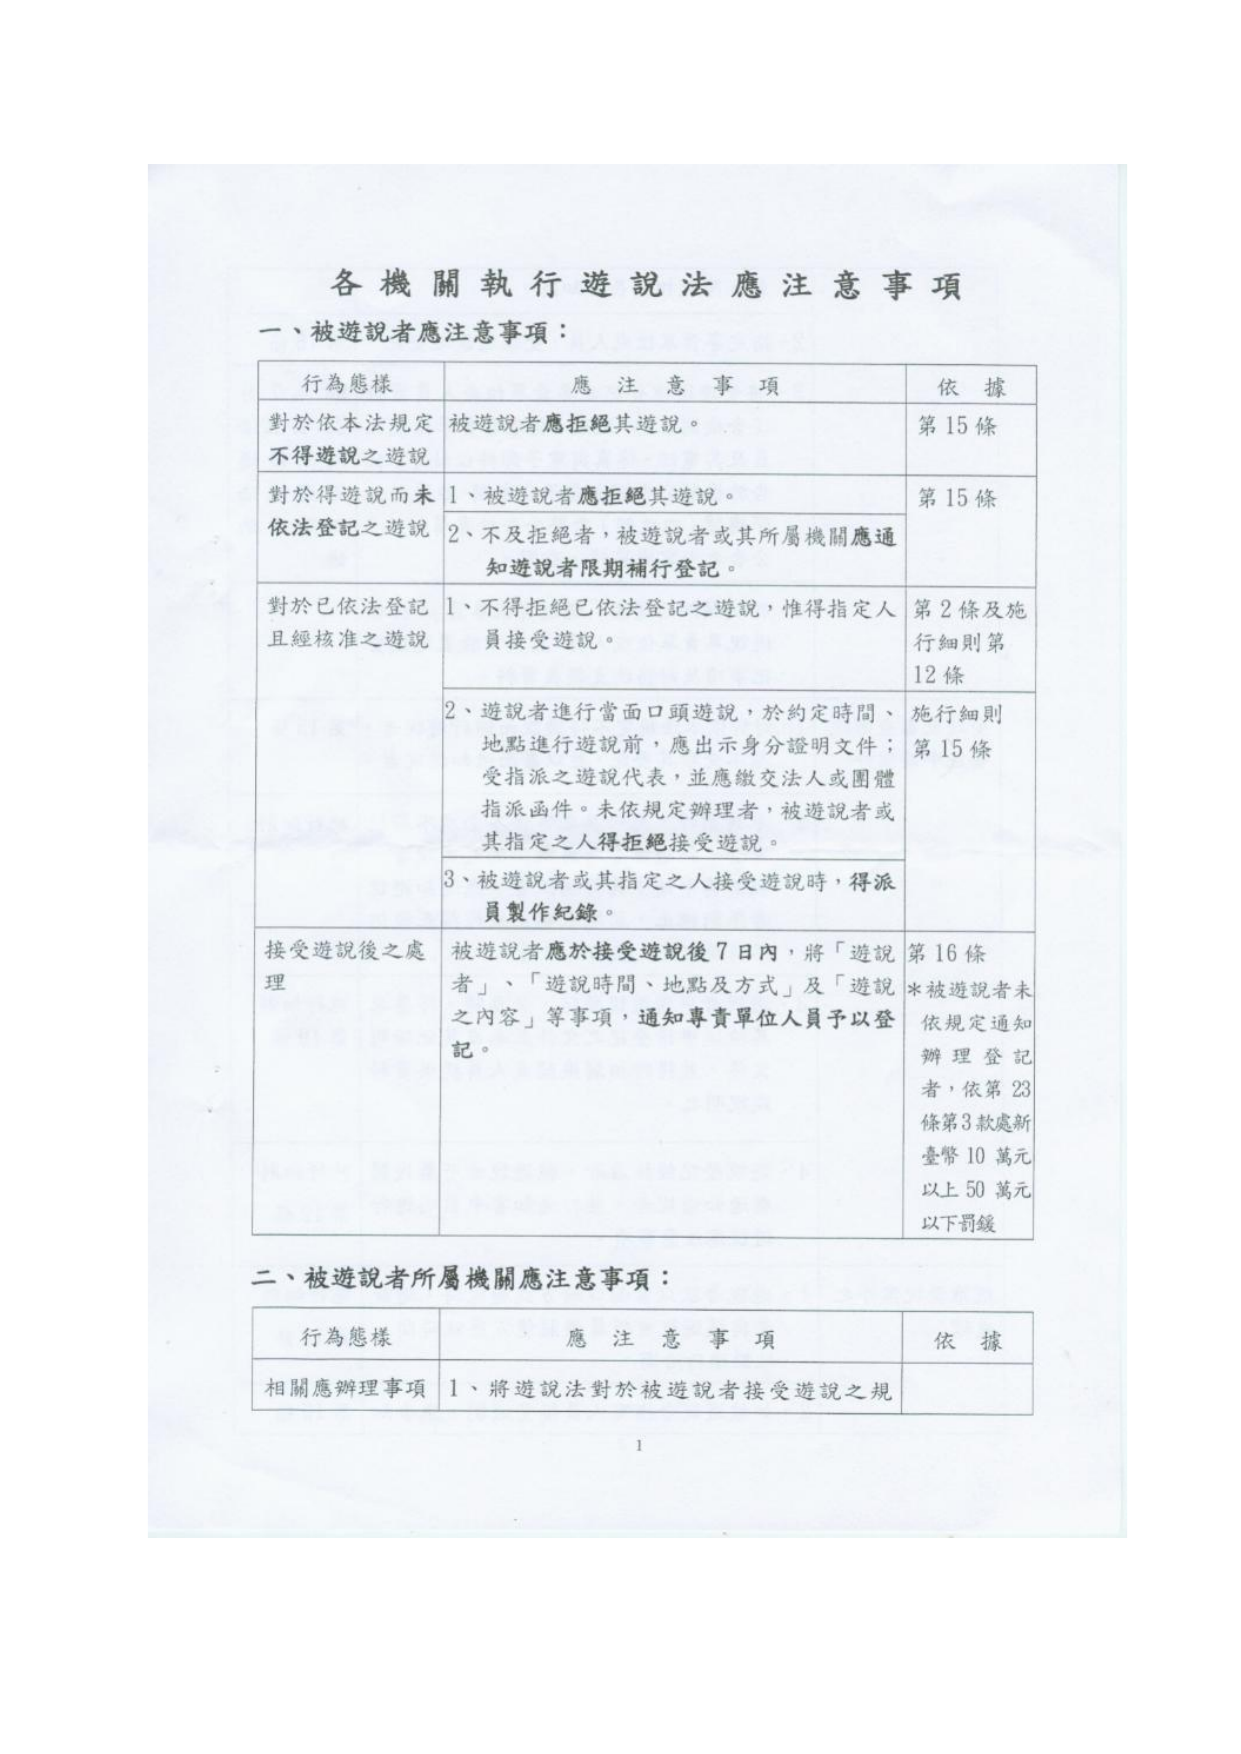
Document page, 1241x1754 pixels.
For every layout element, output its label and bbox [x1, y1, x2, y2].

picture [147, 164, 1128, 1538]
